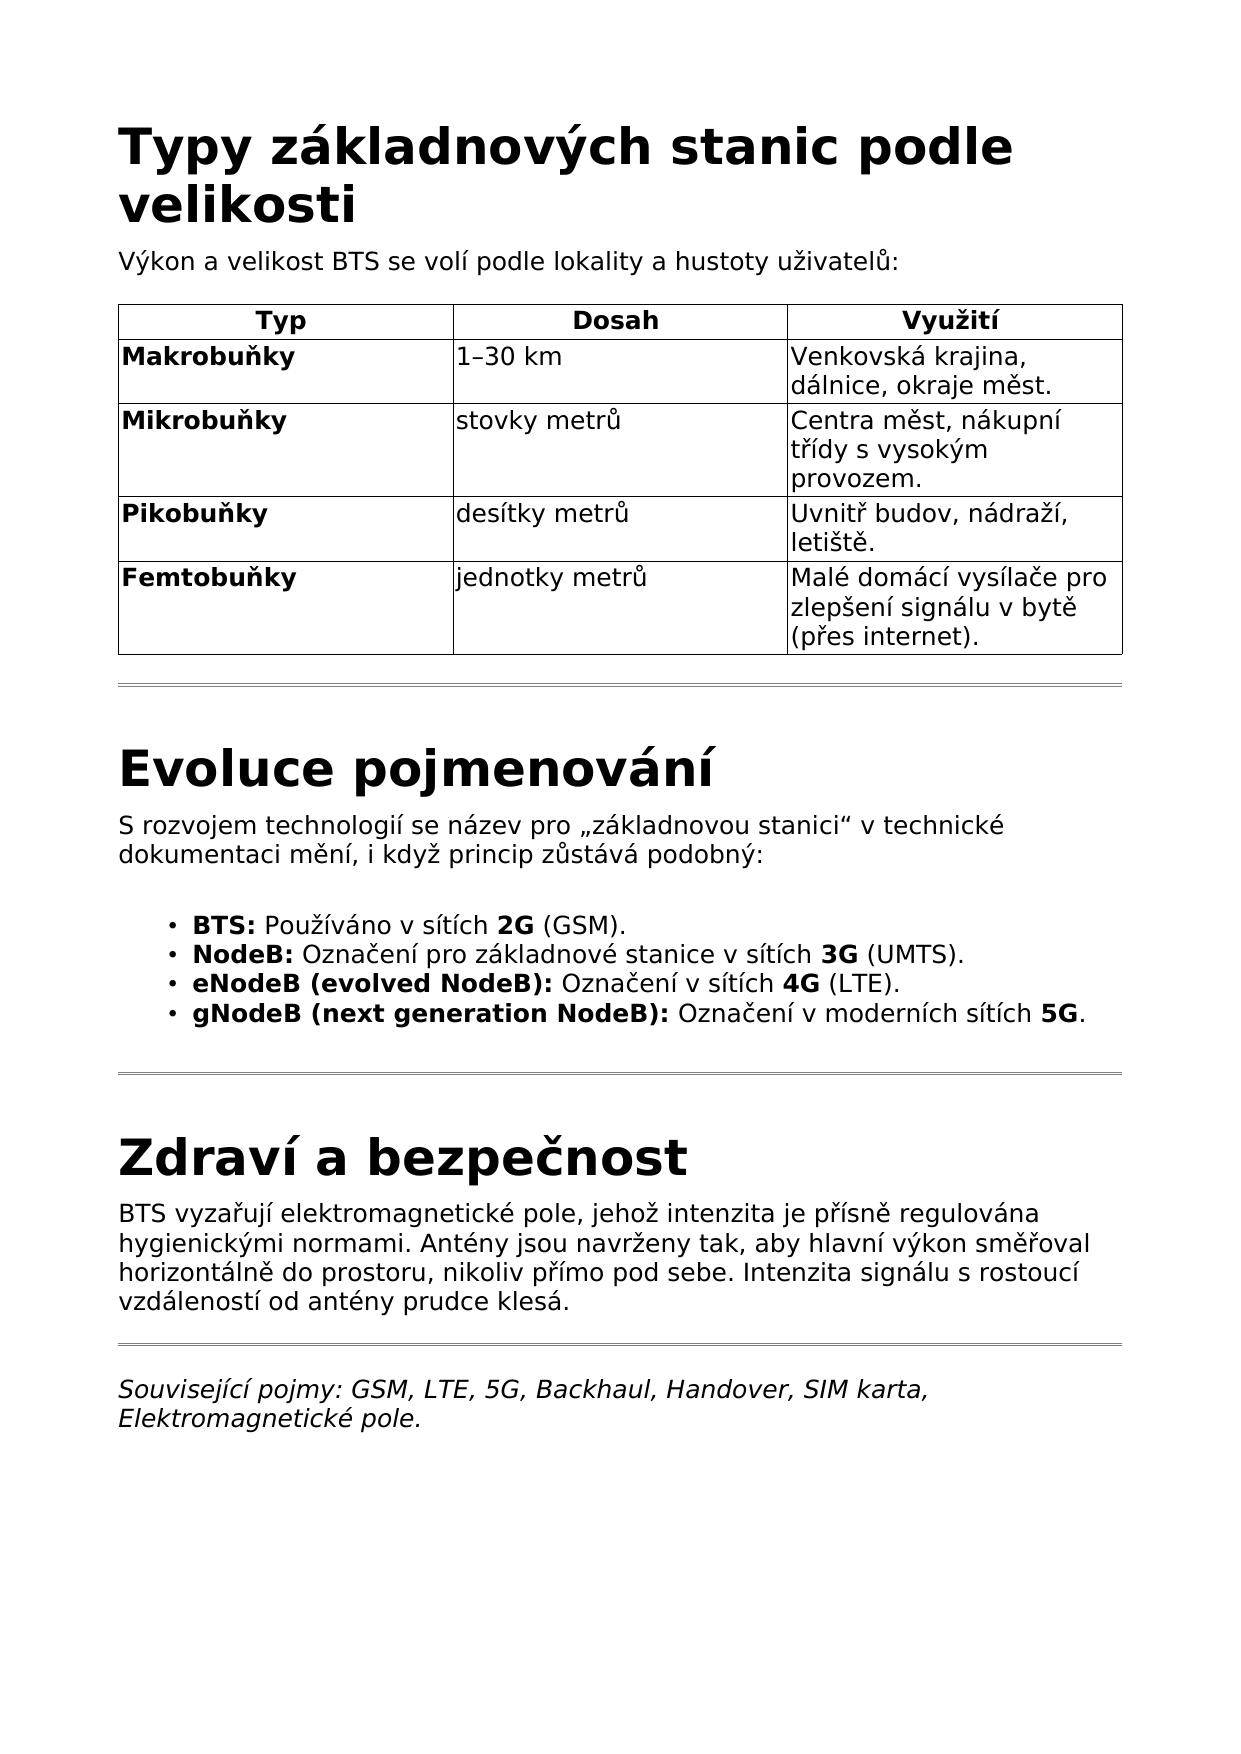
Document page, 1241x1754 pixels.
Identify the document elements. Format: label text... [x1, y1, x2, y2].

table_cell 1–30 km [454, 340, 787, 403]
text Související pojmy: GSM, LTE, 5G, Backhaul, Handover, SIM karta, Elektromagnetické pole. [118, 1375, 1122, 1433]
subtitle Typy základnových stanic podle velikosti [118, 118, 1122, 234]
table_cell Venkovská krajina, dálnice, okraje měst. [788, 340, 1122, 403]
subtitle Zdraví a bezpečnost [118, 1129, 1122, 1187]
list BTS: Používáno v sítích 2G (GSM). [177, 911, 1122, 941]
table_cell Pikobuňky [119, 497, 453, 561]
table_header Využití [788, 305, 1122, 339]
list eNodeB (evolved NodeB): Označení v sítích 4G (LTE). [177, 970, 1122, 999]
text Výkon a velikost BTS se volí podle lokality a hustoty uživatelů: [118, 247, 1122, 276]
table_cell desítky metrů [454, 497, 787, 561]
text BTS vyzařují elektromagnetické pole, jehož intenzita je přísně regulována hygienickými normami. Antény jsou navrženy tak, aby hlavní výkon směřoval horizontálně do prostoru, nikoliv přímo pod sebe. Intenzita signálu s rostoucí vzdáleností od antény prudce klesá. [118, 1199, 1122, 1316]
table_cell Centra měst, nákupní třídy s vysokým provozem. [788, 404, 1122, 496]
text S rozvojem technologií se název pro „základnovou stanici“ v technické dokumentaci mění, i když princip zůstává podobný: [118, 811, 1122, 869]
subtitle Evoluce pojmenování [118, 740, 1122, 798]
table_header Typ [119, 305, 453, 339]
list NodeB: Označení pro základnové stanice v sítích 3G (UMTS). [177, 941, 1122, 970]
table_cell Uvnitř budov, nádraží, letiště. [788, 497, 1122, 561]
table_cell Malé domácí vysílače pro zlepšení signálu v bytě (přes internet). [788, 562, 1122, 654]
table_cell Mikrobuňky [119, 404, 453, 496]
table_cell jednotky metrů [454, 562, 787, 654]
table_cell stovky metrů [454, 404, 787, 496]
table_header Dosah [454, 305, 787, 339]
table_cell Femtobuňky [119, 562, 453, 654]
list gNodeB (next generation NodeB): Označení v moderních sítích 5G. [177, 999, 1122, 1028]
table_cell Makrobuňky [119, 340, 453, 403]
